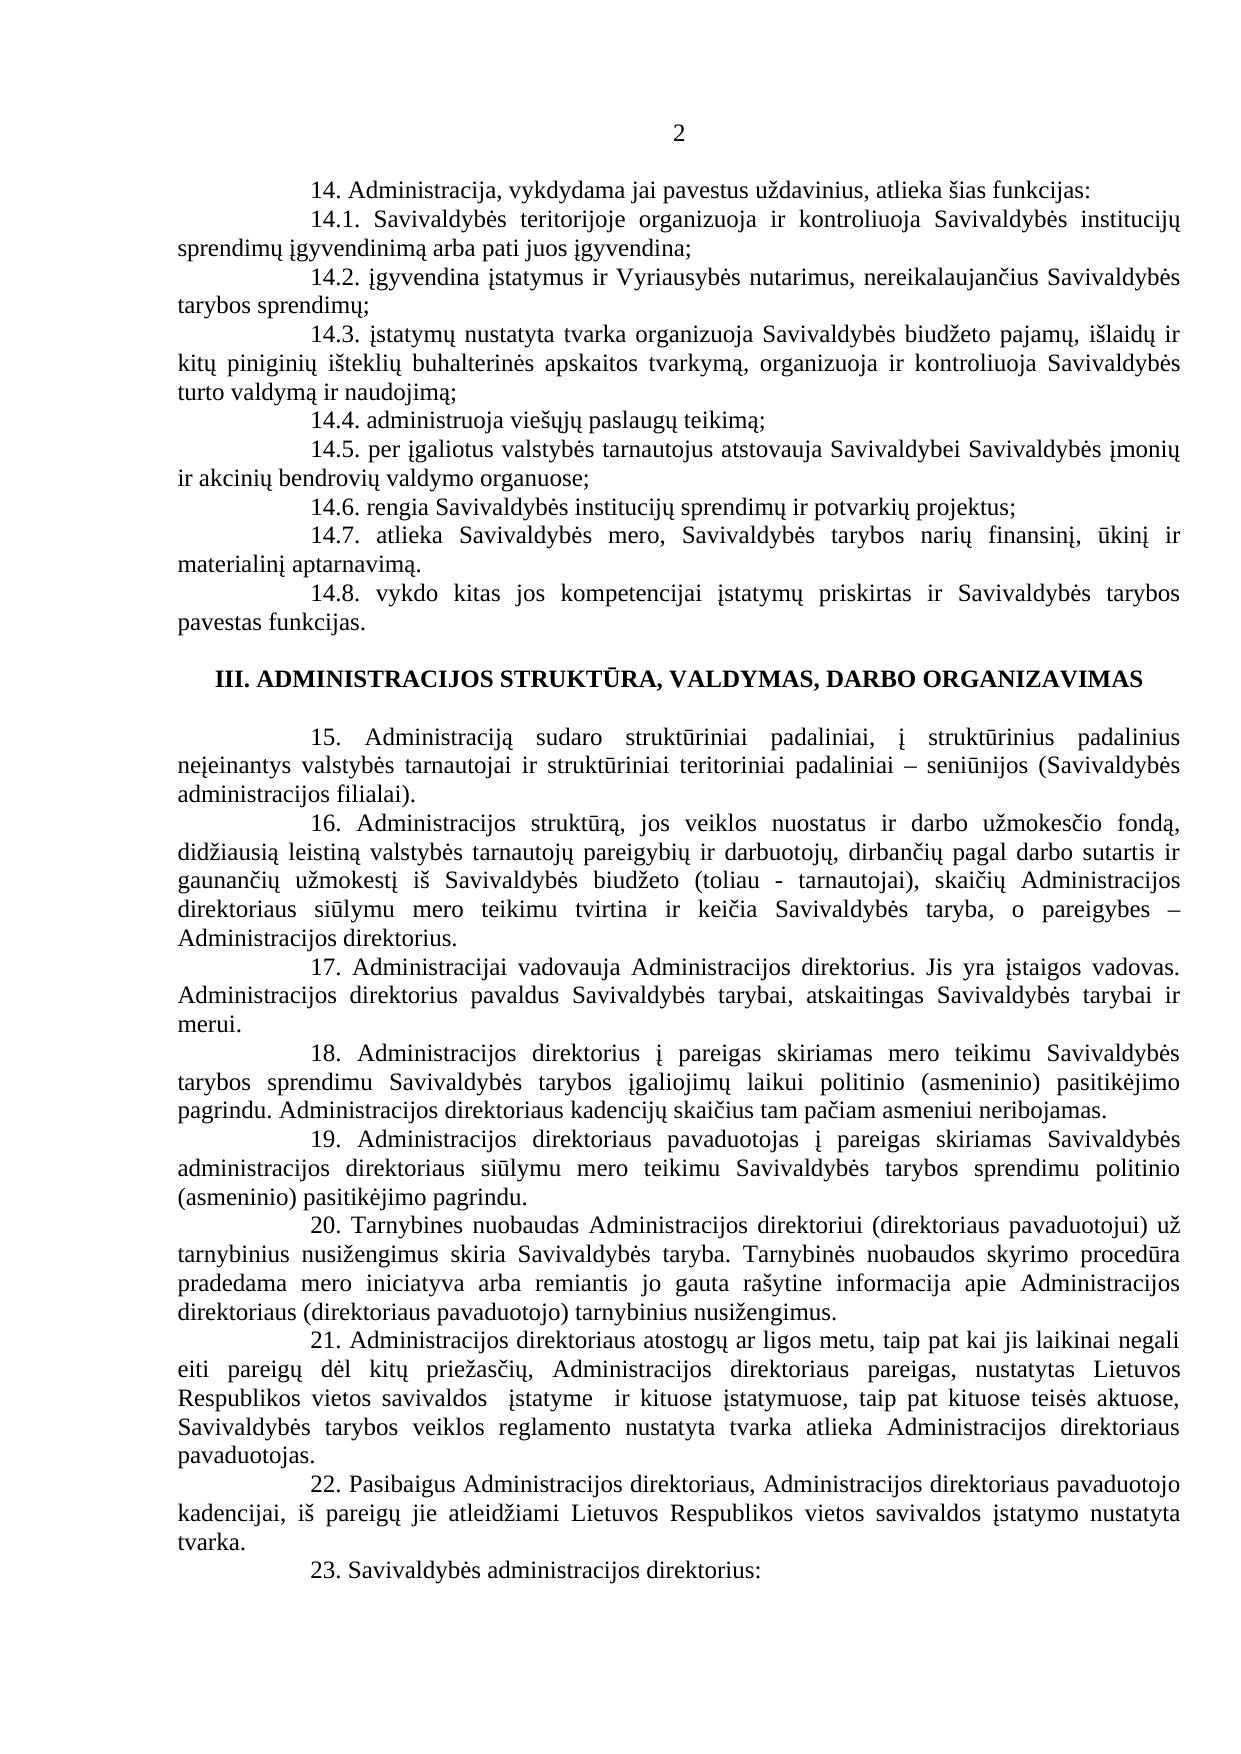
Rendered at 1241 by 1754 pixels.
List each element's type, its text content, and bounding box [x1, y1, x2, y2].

text 14.2. įgyvendina įstatymus ir Vyriausybės nutarimus, nereikalaujančius Savivaldybės tarybos sprendimų; [177, 262, 1181, 319]
text 14.6. rengia Savivaldybės institucijų sprendimų ir potvarkių projektus; [177, 492, 1181, 521]
text 22. Pasibaigus Administracijos direktoriaus, Administracijos direktoriaus pavaduotojo kadencijai, iš pareigų jie atleidžiami Lietuvos Respublikos vietos savivaldos įstatymo nustatyta tvarka. [177, 1469, 1181, 1556]
text 14.8. vykdo kitas jos kompetencijai įstatymų priskirtas ir Savivaldybės tarybos pavestas funkcijas. [177, 578, 1181, 636]
text 14.1. Savivaldybės teritorijoje organizuoja ir kontroliuoja Savivaldybės institucijų sprendimų įgyvendinimą arba pati juos įgyvendina; [177, 204, 1181, 262]
text 23. Savivaldybės administracijos direktorius: [177, 1556, 1181, 1584]
text 15. Administraciją sudaro struktūriniai padaliniai, į struktūrinius padalinius neįeinantys valstybės tarnautojai ir struktūriniai teritoriniai padaliniai – seniūnijos (Savivaldybės administracijos filialai). [177, 722, 1181, 808]
text 14.4. administruoja viešųjų paslaugų teikimą; [177, 406, 1181, 434]
text 17. Administracijai vadovauja Administracijos direktorius. Jis yra įstaigos vadovas. Administracijos direktorius pavaldus Savivaldybės tarybai, atskaitingas Savivaldybės tarybai ir merui. [177, 952, 1181, 1038]
text 14.3. įstatymų nustatyta tvarka organizuoja Savivaldybės biudžeto pajamų, išlaidų ir kitų piniginių išteklių buhalterinės apskaitos tvarkymą, organizuoja ir kontroliuoja Savivaldybės turto valdymą ir naudojimą; [177, 319, 1181, 406]
text 18. Administracijos direktorius į pareigas skiriamas mero teikimu Savivaldybės tarybos sprendimu Savivaldybės tarybos įgaliojimų laikui politinio (asmeninio) pasitikėjimo pagrindu. Administracijos direktoriaus kadencijų skaičius tam pačiam asmeniui neribojamas. [177, 1038, 1181, 1124]
text 19. Administracijos direktoriaus pavaduotojas į pareigas skiriamas Savivaldybės administracijos direktoriaus siūlymu mero teikimu Savivaldybės tarybos sprendimu politinio (asmeninio) pasitikėjimo pagrindu. [177, 1124, 1181, 1211]
text 14.5. per įgaliotus valstybės tarnautojus atstovauja Savivaldybei Savivaldybės įmonių ir akcinių bendrovių valdymo organuose; [177, 434, 1181, 492]
text 14.7. atlieka Savivaldybės mero, Savivaldybės tarybos narių finansinį, ūkinį ir materialinį aptarnavimą. [177, 521, 1181, 578]
text 20. Tarnybines nuobaudas Administracijos direktoriui (direktoriaus pavaduotojui) už tarnybinius nusižengimus skiria Savivaldybės taryba. Tarnybinės nuobaudos skyrimo procedūra pradedama mero iniciatyva arba remiantis jo gauta rašytine informacija apie Administracijos direktoriaus (direktoriaus pavaduotojo) tarnybinius nusižengimus. [177, 1211, 1181, 1326]
text 14. Administracija, vykdydama jai pavestus uždavinius, atlieka šias funkcijas: [177, 176, 1181, 204]
text 21. Administracijos direktoriaus atostogų ar ligos metu, taip pat kai jis laikinai negali eiti pareigų dėl kitų priežasčių, Administracijos direktoriaus pareigas, nustatytas Lietuvos Respublikos vietos savivaldos įstatyme ir kituose įstatymuose, taip pat kituose teisės aktuose, Savivaldybės tarybos veiklos reglamento nustatyta tvarka atlieka Administracijos direktoriaus pavaduotojas. [177, 1326, 1181, 1469]
text 16. Administracijos struktūrą, jos veiklos nuostatus ir darbo užmokesčio fondą, didžiausią leistiną valstybės tarnautojų pareigybių ir darbuotojų, dirbančių pagal darbo sutartis ir gaunančių užmokestį iš Savivaldybės biudžeto (toliau - tarnautojai), skaičių Administracijos direktoriaus siūlymu mero teikimu tvirtina ir keičia Savivaldybės taryba, o pareigybes – Administracijos direktorius. [177, 808, 1181, 952]
text III. ADMINISTRACIJOS STRUKTŪRA, VALDYMAS, DARBO ORGANIZAVIMAS [177, 664, 1181, 693]
